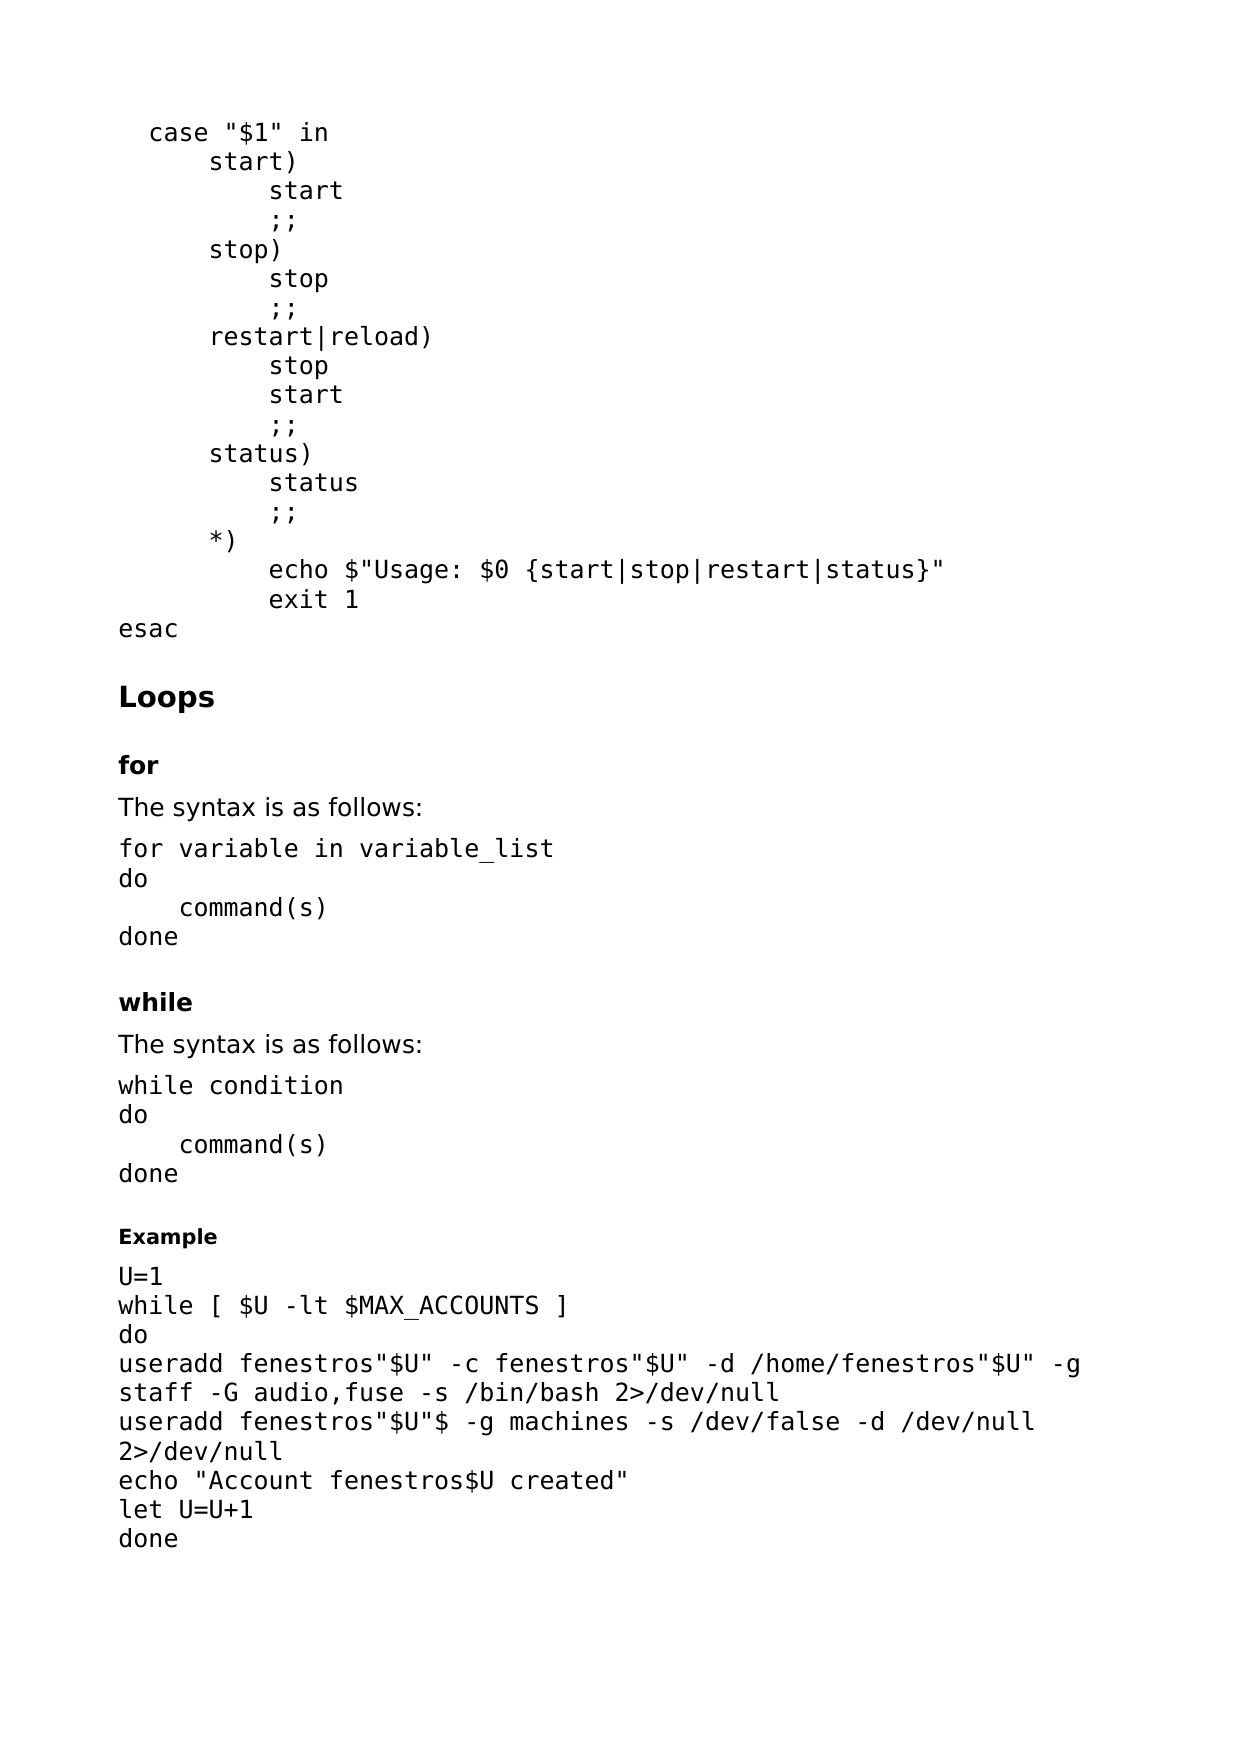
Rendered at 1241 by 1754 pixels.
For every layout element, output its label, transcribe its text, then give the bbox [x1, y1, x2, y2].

subtitle for [118, 751, 1122, 781]
text for variable in variable_list do command(s) done [118, 835, 1122, 951]
text The syntax is as follows: [118, 1030, 1122, 1059]
text while condition do command(s) done [118, 1071, 1122, 1188]
subtitle Example [118, 1225, 1122, 1249]
subtitle while [118, 988, 1122, 1017]
subtitle Loops [118, 680, 1122, 714]
text case "$1" in start) start ;; stop) stop ;; restart|reload) stop start ;; status) status ;; *) echo $"Usage: $0 {start|stop|restart|status}" exit 1 esac [118, 118, 1122, 643]
text The syntax is as follows: [118, 793, 1122, 822]
text U=1 while [ $U -lt $MAX_ACCOUNTS ] do useradd fenestros"$U" -c fenestros"$U" -d /home/fenestros"$U" -g staff -G audio,fuse -s /bin/bash 2>/dev/null useradd fenestros"$U"$ -g machines -s /dev/false -d /dev/null 2>/dev/null echo "Account fenestros$U created" let U=U+1 done [118, 1262, 1122, 1553]
